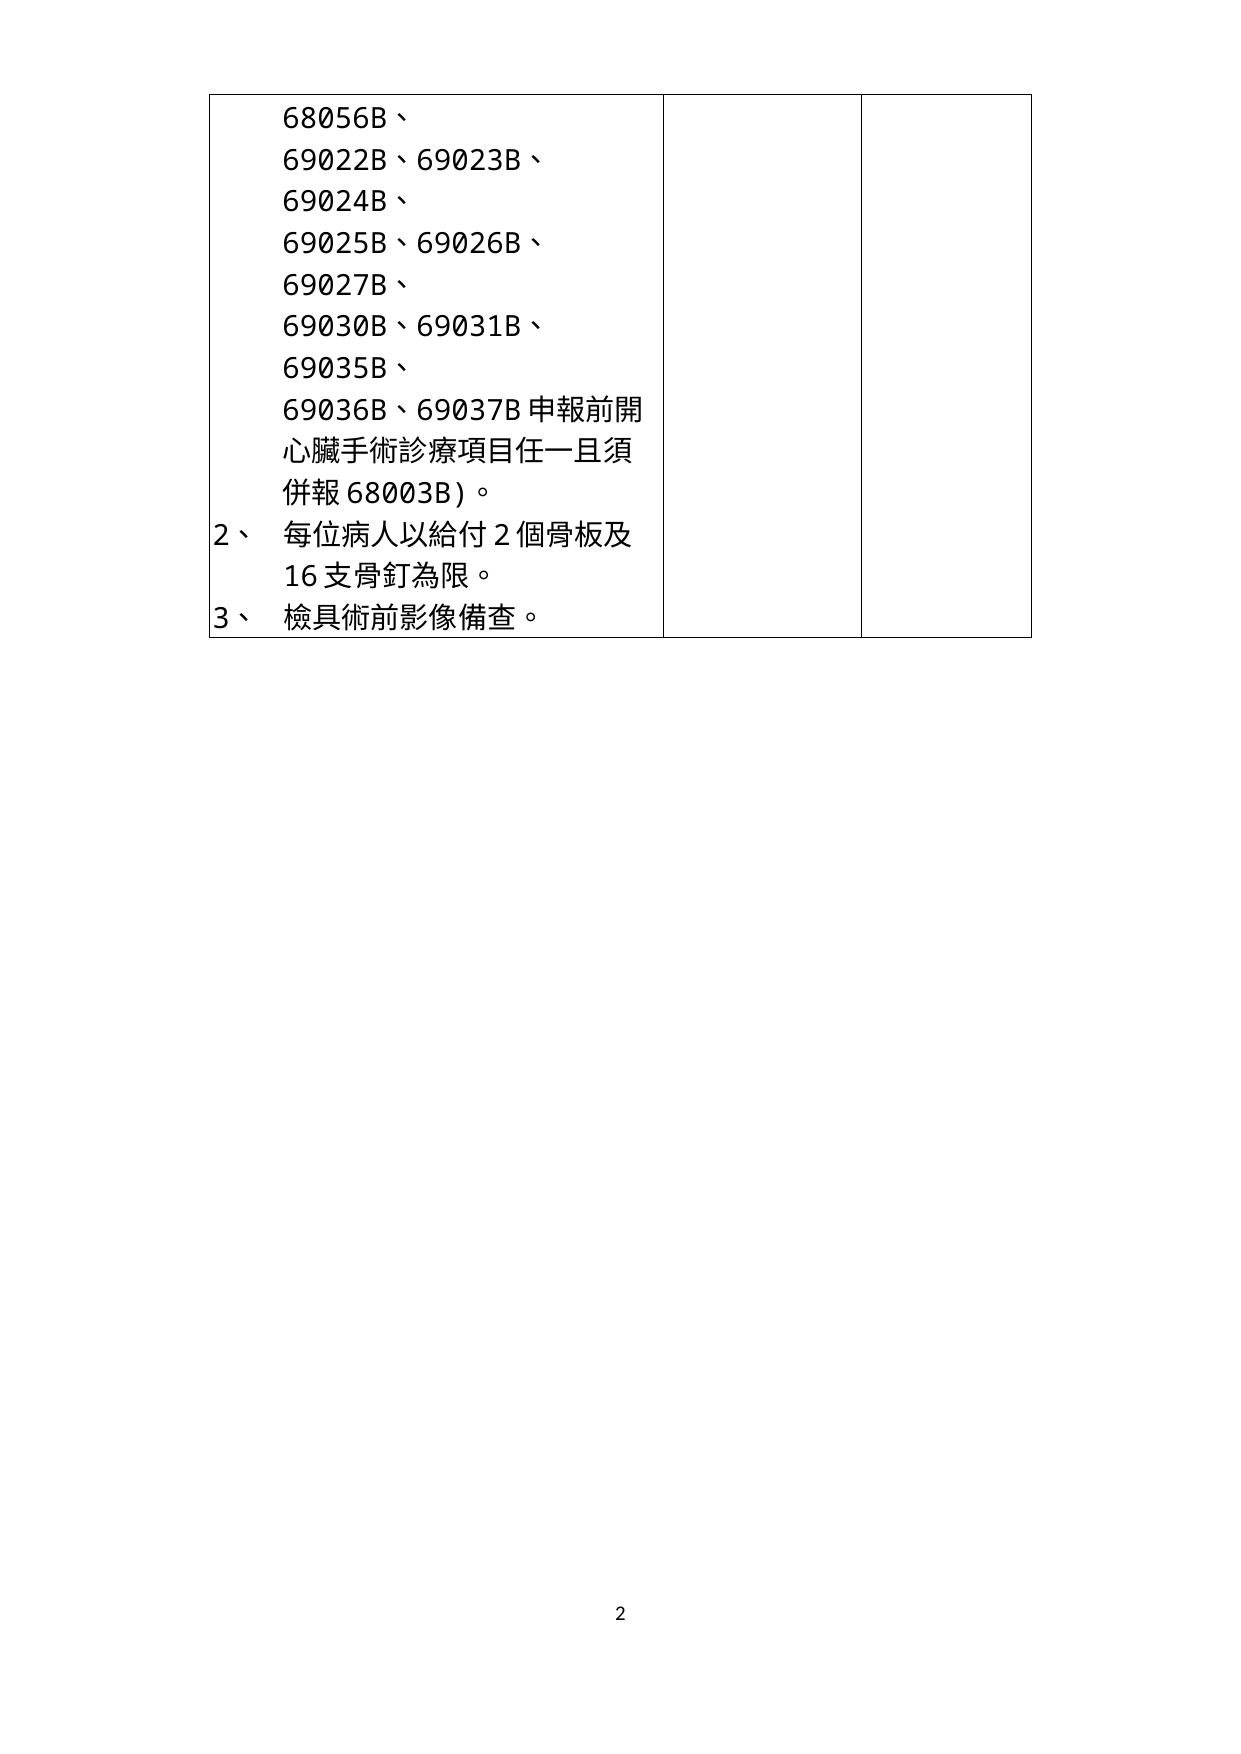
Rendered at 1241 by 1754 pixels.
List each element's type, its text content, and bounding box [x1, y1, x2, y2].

table_cell [664, 95, 861, 637]
table_cell 68056B、 69022B、69023B、 69024B、 69025B、69026B、 69027B、 69030B、69031B、 69035B、 69036B、69037B申報前開心臟手術診療項目任一且須併報68003B)。 每位病人以給付2個骨板及 16支骨釘為限。 檢具術前影像備查。 [210, 95, 663, 637]
table_cell [862, 95, 1031, 637]
